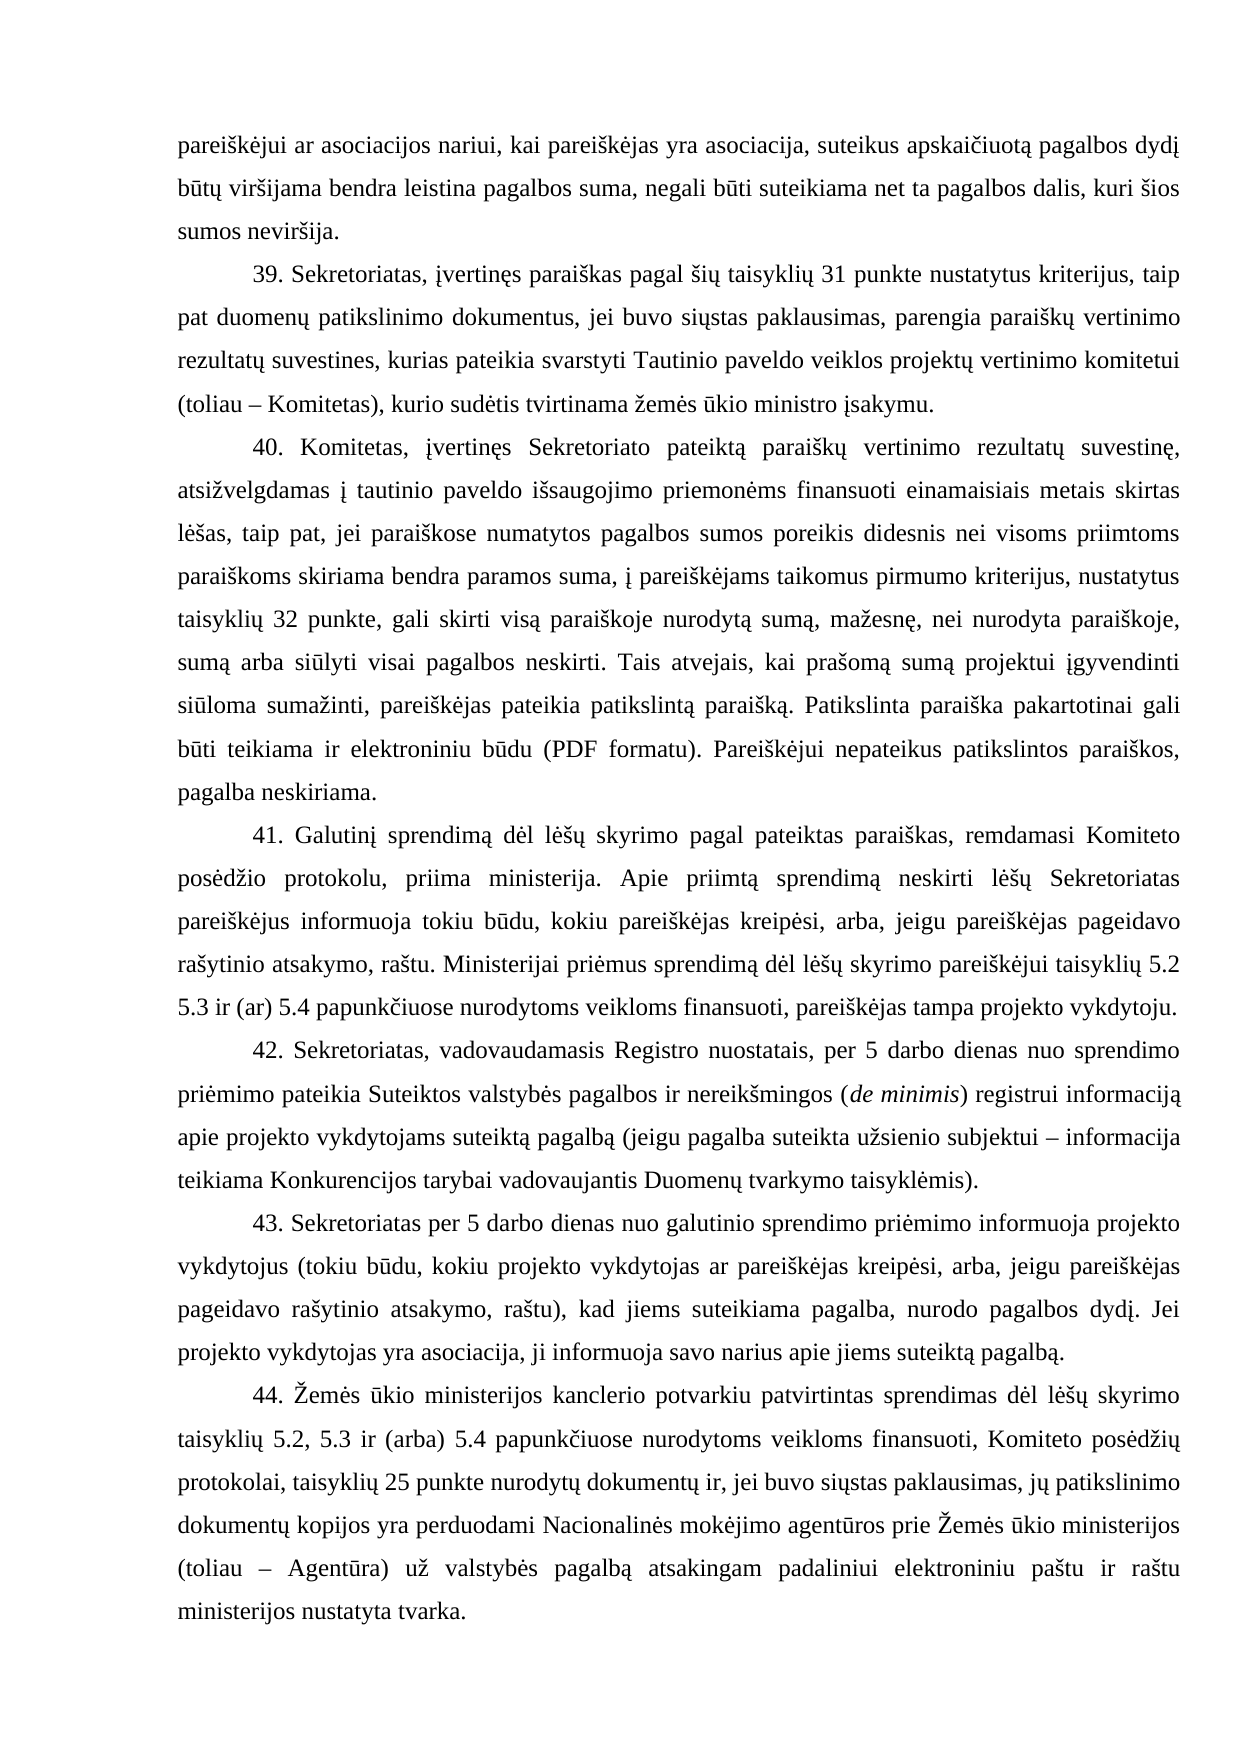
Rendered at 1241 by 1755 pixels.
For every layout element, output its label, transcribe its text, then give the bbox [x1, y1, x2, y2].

text 41. Galutinį sprendimą dėl lėšų skyrimo pagal pateiktas paraiškas, remdamasi Komiteto posėdžio protokolu, priima ministerija. Apie priimtą sprendimą neskirti lėšų Sekretoriatas pareiškėjus informuoja tokiu būdu, kokiu pareiškėjas kreipėsi, arba, jeigu pareiškėjas pageidavo rašytinio atsakymo, raštu. Ministerijai priėmus sprendimą dėl lėšų skyrimo pareiškėjui taisyklių 5.2 5.3 ir (ar) 5.4 papunkčiuose nurodytoms veikloms finansuoti, pareiškėjas tampa projekto vykdytoju. [177, 820, 1181, 1021]
text 43. Sekretoriatas per 5 darbo dienas nuo galutinio sprendimo priėmimo informuoja projekto vykdytojus (tokiu būdu, kokiu projekto vykdytojas ar pareiškėjas kreipėsi, arba, jeigu pareiškėjas pageidavo rašytinio atsakymo, raštu), kad jiems suteikiama pagalba, nurodo pagalbos dydį. Jei projekto vykdytojas yra asociacija, ji informuoja savo narius apie jiems suteiktą pagalbą. [177, 1208, 1181, 1366]
text 40. Komitetas, įvertinęs Sekretoriato pateiktą paraiškų vertinimo rezultatų suvestinę, atsižvelgdamas į tautinio paveldo išsaugojimo priemonėms finansuoti einamaisiais metais skirtas lėšas, taip pat, jei paraiškose numatytos pagalbos sumos poreikis didesnis nei visoms priimtoms paraiškoms skiriama bendra paramos suma, į pareiškėjams taikomus pirmumo kriterijus, nustatytus taisyklių 32 punkte, gali skirti visą paraiškoje nurodytą sumą, mažesnę, nei nurodyta paraiškoje, sumą arba siūlyti visai pagalbos neskirti. Tais atvejais, kai prašomą sumą projektui įgyvendinti siūloma sumažinti, pareiškėjas pateikia patikslintą paraišką. Patikslinta paraiška pakartotinai gali būti teikiama ir elektroniniu būdu (PDF formatu). Pareiškėjui nepateikus patikslintos paraiškos, pagalba neskiriama. [177, 432, 1181, 806]
text pareiškėjui ar asociacijos nariui, kai pareiškėjas yra asociacija, suteikus apskaičiuotą pagalbos dydį būtų viršijama bendra leistina pagalbos suma, negali būti suteikiama net ta pagalbos dalis, kuri šios sumos neviršija. [177, 130, 1181, 245]
text 42. Sekretoriatas, vadovaudamasis Registro nuostatais, per 5 darbo dienas nuo sprendimo priėmimo pateikia Suteiktos valstybės pagalbos ir nereikšmingos (de minimis) registrui informaciją apie projekto vykdytojams suteiktą pagalbą (jeigu pagalba suteikta užsienio subjektui – informacija teikiama Konkurencijos tarybai vadovaujantis Duomenų tvarkymo taisyklėmis). [177, 1036, 1181, 1194]
text 39. Sekretoriatas, įvertinęs paraiškas pagal šių taisyklių 31 punkte nustatytus kriterijus, taip pat duomenų patikslinimo dokumentus, jei buvo siųstas paklausimas, parengia paraiškų vertinimo rezultatų suvestines, kurias pateikia svarstyti Tautinio paveldo veiklos projektų vertinimo komitetui (toliau – Komitetas), kurio sudėtis tvirtinama žemės ūkio ministro įsakymu. [177, 259, 1181, 417]
text 44. Žemės ūkio ministerijos kanclerio potvarkiu patvirtintas sprendimas dėl lėšų skyrimo taisyklių 5.2, 5.3 ir (arba) 5.4 papunkčiuose nurodytoms veikloms finansuoti, Komiteto posėdžių protokolai, taisyklių 25 punkte nurodytų dokumentų ir, jei buvo siųstas paklausimas, jų patikslinimo dokumentų kopijos yra perduodami Nacionalinės mokėjimo agentūros prie Žemės ūkio ministerijos (toliau – Agentūra) už valstybės pagalbą atsakingam padaliniui elektroniniu paštu ir raštu ministerijos nustatyta tvarka. [177, 1381, 1181, 1625]
